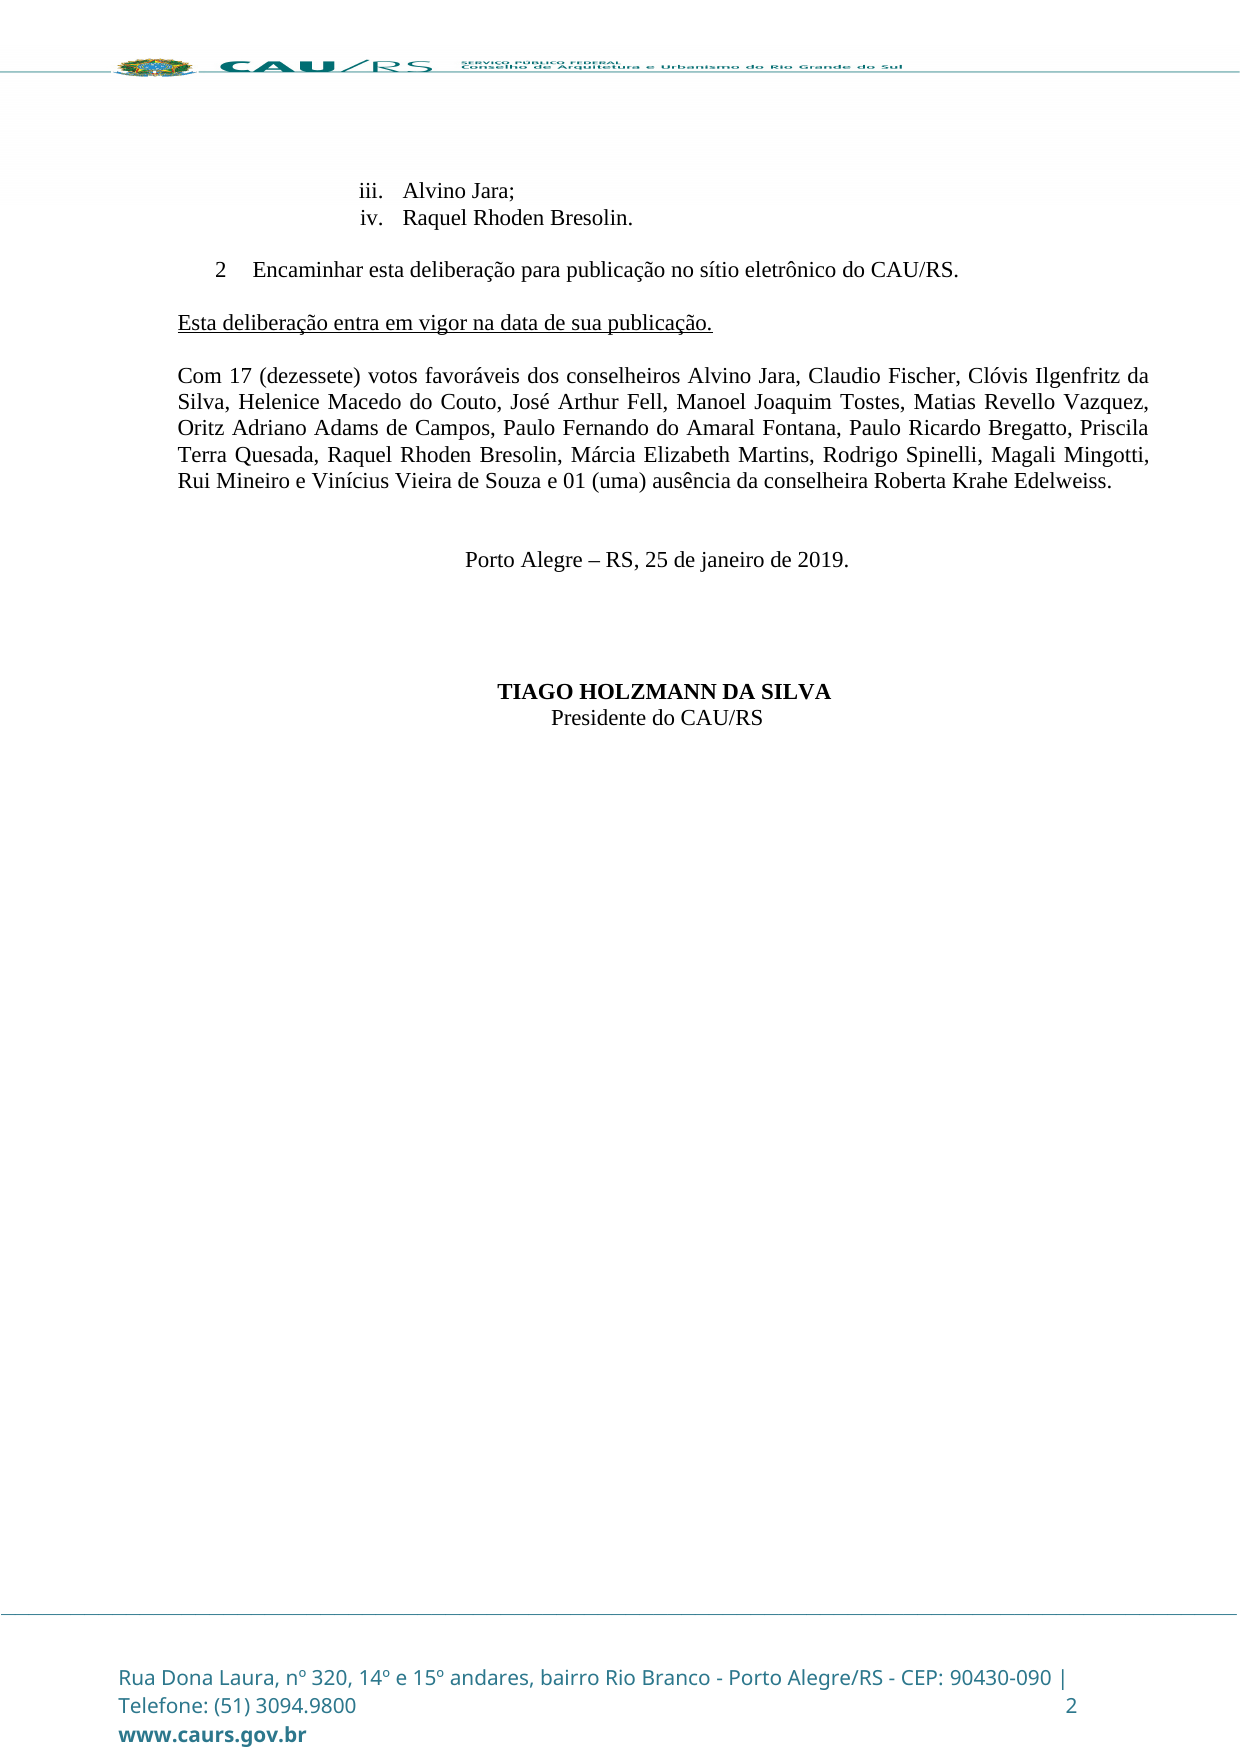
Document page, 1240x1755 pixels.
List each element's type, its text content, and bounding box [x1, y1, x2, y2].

text TIAGO HOLZMANN DA SILVA [177, 678, 1151, 704]
list Raquel Rhoden Bresolin. [383, 205, 1151, 230]
list Encaminhar esta deliberação para publicação no sítio eletrônico do CAU/RS. [215, 256, 1151, 283]
text Esta deliberação entra em vigor na data de sua publicação. [177, 309, 1151, 335]
list Porto Alegre – RS, 25 de janeiro de 2019. [177, 546, 1137, 572]
list Presidente do CAU/RS [177, 704, 1137, 731]
text Com 17 (dezessete) votos favoráveis dos conselheiros Alvino Jara, Claudio Fischer, Clóvis Ilgenfritz da Silva, Helenice Macedo do Couto, José Arthur Fell, Manoel Joaquim Tostes, Matias Revello Vazquez, Oritz Adriano Adams de Campos, Paulo Fernando do Amaral Fontana, Paulo Ricardo Bregatto, Priscila Terra Quesada, Raquel Rhoden Bresolin, Márcia Elizabeth Martins, Rodrigo Spinelli, Magali Mingotti, Rui Mineiro e Vinícius Vieira de Souza e 01 (uma) ausência da conselheira Roberta Krahe Edelweiss. [177, 362, 1151, 493]
